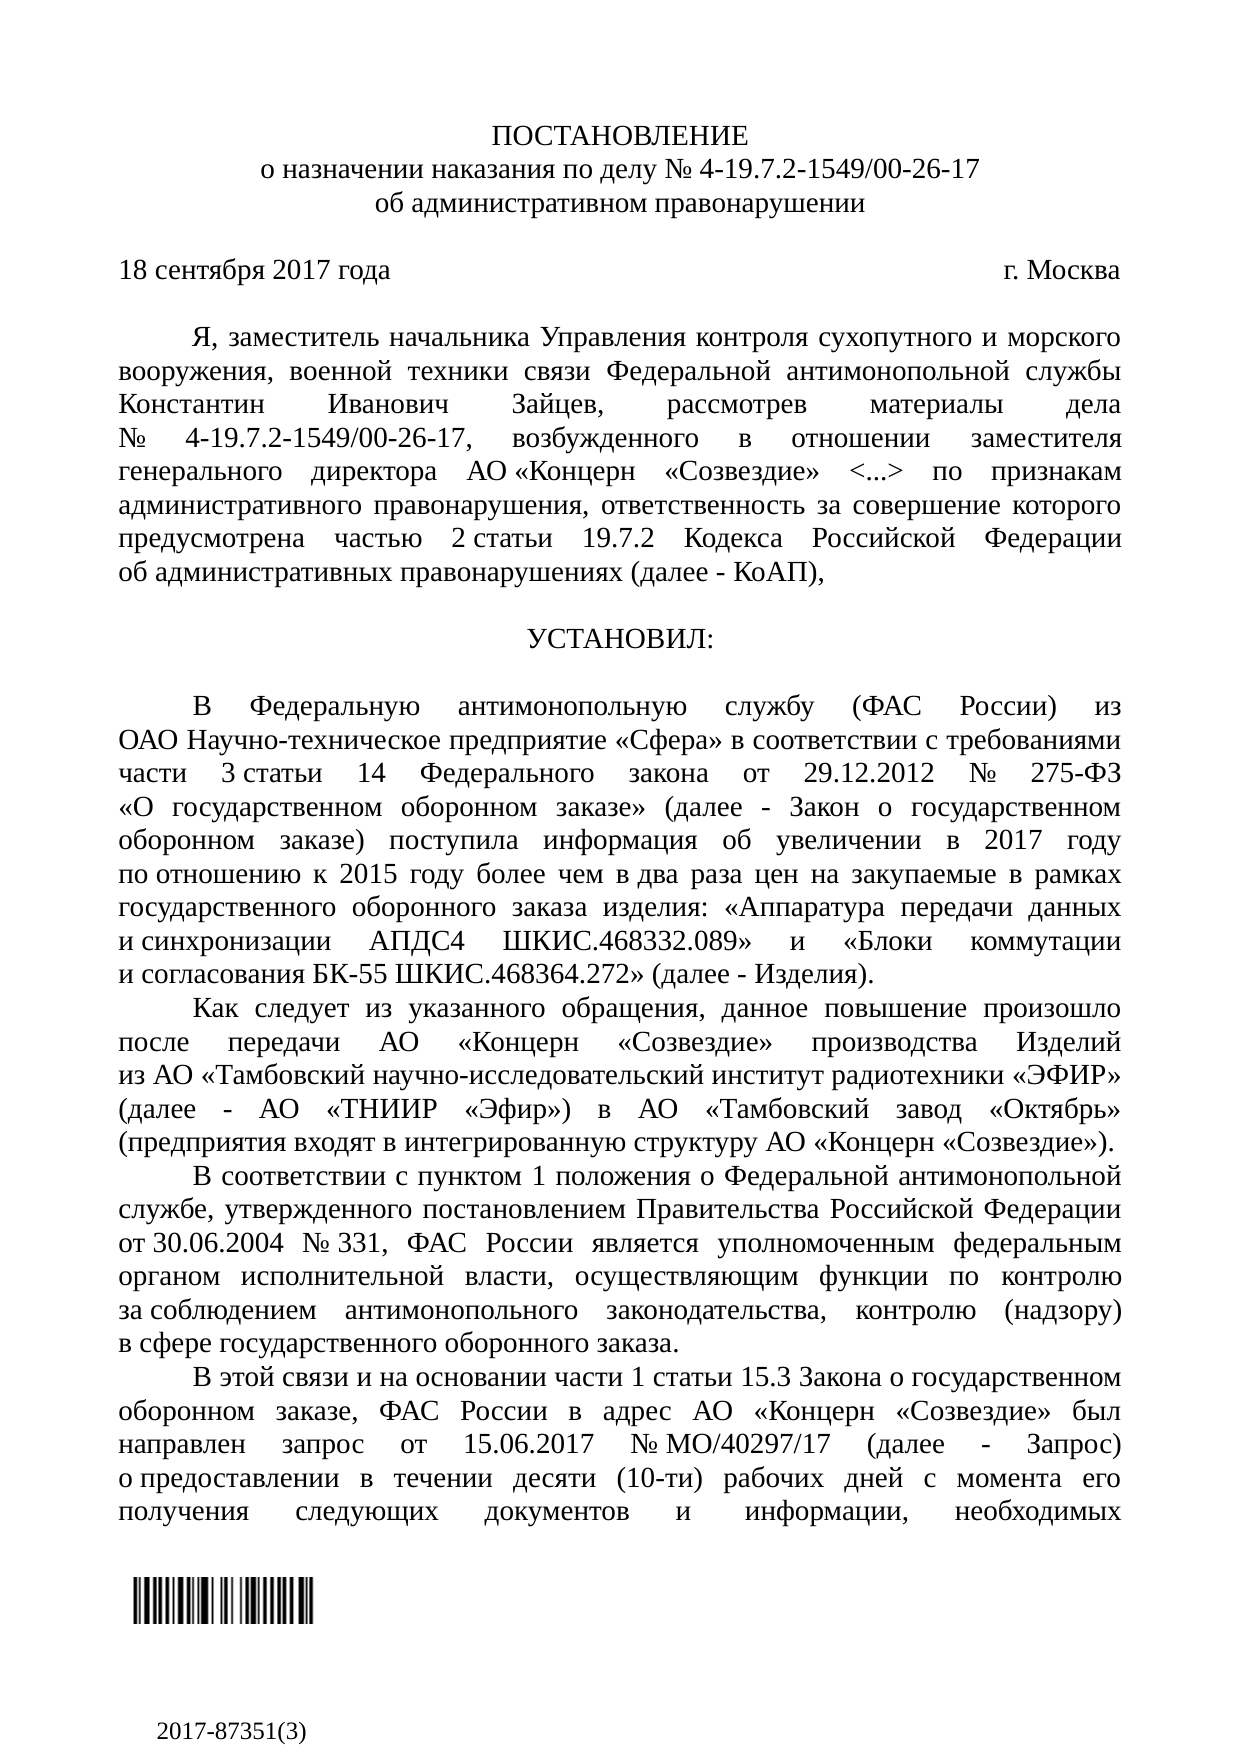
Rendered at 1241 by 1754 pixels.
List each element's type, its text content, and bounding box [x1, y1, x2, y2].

subtitle о назначении наказания по делу № 4-19.7.2-1549/00-26-17 [118, 152, 1122, 185]
text 18 сентября 2017 года г. Москва [118, 252, 1122, 286]
text В соответствии с пунктом 1 положения о Федеральной антимонопольной службе, утвержденного постановлением Правительства Российской Федерации от 30.06.2004 № 331, ФАС России является уполномоченным федеральным органом исполнительной власти, осуществляющим функции по контролю за соблюдением антимонопольного законодательства, контролю (надзору) в сфере государственного оборонного заказа. [118, 1158, 1122, 1359]
text В этой связи и на основании части 1 статьи 15.3 Закона о государственном оборонном заказе, ФАС России в адрес АО «Концерн «Созвездие» был направлен запрос от 15.06.2017 № МО/40297/17 (далее - Запрос) о предоставлении в течении десяти (10-ти) рабочих дней с момента его получения следующих документов и информации, необходимых [118, 1359, 1122, 1527]
text УСТАНОВИЛ: [118, 621, 1122, 655]
text Как следует из указанного обращения, данное повышение произошло после передачи АО «Концерн «Созвездие» производства Изделий из АО «Тамбовский научно-исследовательский институт радиотехники «ЭФИР» (далее - АО «ТНИИР «Эфир») в АО «Тамбовский завод «Октябрь» (предприятия входят в интегрированную структуру АО «Концерн «Созвездие»). [118, 990, 1122, 1158]
subtitle об административном правонарушении [118, 185, 1122, 219]
text В Федеральную антимонопольную службу (ФАС России) из ОАО Научно-техническое предприятие «Сфера» в соответствии с требованиями части 3 статьи 14 Федерального закона от 29.12.2012 № 275-ФЗ «О государственном оборонном заказе» (далее - Закон о государственном оборонном заказе) поступила информация об увеличении в 2017 году по отношению к 2015 году более чем в два раза цен на закупаемые в рамках государственного оборонного заказа изделия: «Аппаратура передачи данных и синхронизации АПДС4 ШКИС.468332.089» и «Блоки коммутации и согласования БК-55 ШКИС.468364.272» (далее - Изделия). [118, 688, 1122, 990]
text Я, заместитель начальника Управления контроля сухопутного и морского вооружения, военной техники связи Федеральной антимонопольной службы Константин Иванович Зайцев, рассмотрев материалы дела № 4-19.7.2-1549/00-26-17, возбужденного в отношении заместителя генерального директора АО «Концерн «Созвездие» <...> по признакам административного правонарушения, ответственность за совершение которого предусмотрена частью 2 статьи 19.7.2 Кодекса Российской Федерации об административных правонарушениях (далее - КоАП), [118, 319, 1122, 588]
picture [118, 1577, 331, 1624]
subtitle ПОСТАНОВЛЕНИЕ [118, 118, 1122, 152]
